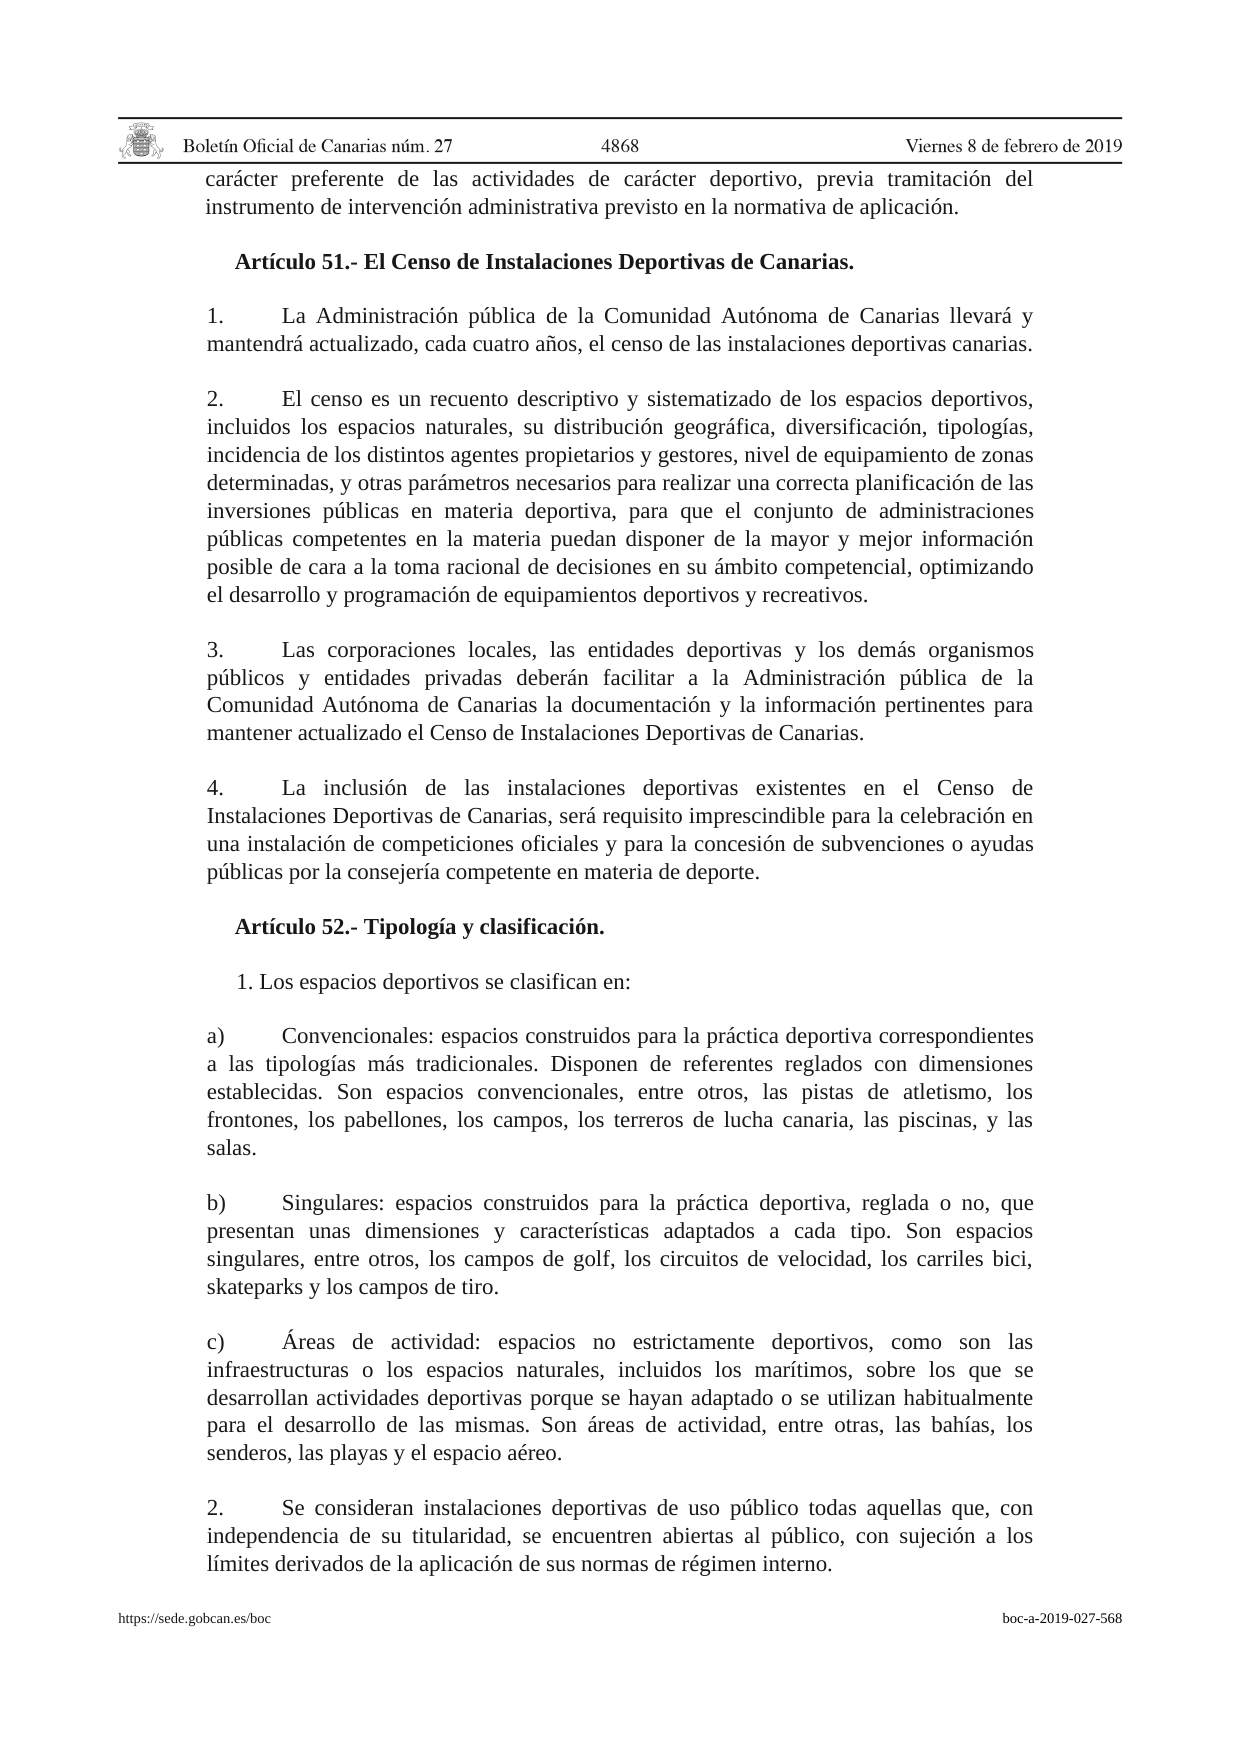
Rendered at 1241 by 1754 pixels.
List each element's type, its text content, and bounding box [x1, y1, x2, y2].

text carácter preferente de las actividades de carácter deportivo, previa tramitación del instrumento de intervención administrativa previsto en la normativa de aplicación. [205, 164, 1035, 219]
list Singulares: espacios construidos para la práctica deportiva, reglada o no, que presentan unas dimensiones y características adaptados a cada tipo. Son espacios singulares, entre otros, los campos de golf, los circuitos de velocidad, los carriles bici, skateparks y los campos de tiro. [207, 1189, 1035, 1299]
list Se consideran instalaciones deportivas de uso público todas aquellas que, con independencia de su titularidad, se encuentren abiertas al público, con sujeción a los límites derivados de la aplicación de sus normas de régimen interno. [207, 1494, 1035, 1577]
list El censo es un recuento descriptivo y sistematizado de los espacios deportivos, incluidos los espacios naturales, su distribución geográfica, diversificación, tipologías, incidencia de los distintos agentes propietarios y gestores, nivel de equipamiento de zonas determinadas, y otras parámetros necesarios para realizar una correcta planificación de las inversiones públicas en materia deportiva, para que el conjunto de administraciones públicas competentes en la materia puedan disponer de la mayor y mejor información posible de cara a la toma racional de decisiones en su ámbito competencial, optimizando el desarrollo y programación de equipamientos deportivos y recreativos. [207, 385, 1035, 607]
list La Administración pública de la Comunidad Autónoma de Canarias llevará y mantendrá actualizado, cada cuatro años, el censo de las instalaciones deportivas canarias. [207, 303, 1035, 357]
text Artículo 51.- El Censo de Instalaciones Deportivas de Canarias. [234, 248, 1062, 274]
text 1. Los espacios deportivos se clasifican en: [236, 968, 1035, 994]
text Artículo 52.- Tipología y clasificación. [234, 913, 1062, 939]
list Las corporaciones locales, las entidades deportivas y los demás organismos públicos y entidades privadas deberán facilitar a la Administración pública de la Comunidad Autónoma de Canarias la documentación y la información pertinentes para mantener actualizado el Censo de Instalaciones Deportivas de Canarias. [207, 636, 1035, 746]
list Áreas de actividad: espacios no estrictamente deportivos, como son las infraestructuras o los espacios naturales, incluidos los marítimos, sobre los que se desarrollan actividades deportivas porque se hayan adaptado o se utilizan habitualmente para el desarrollo de las mismas. Son áreas de actividad, entre otras, las bahías, los senderos, las playas y el espacio aéreo. [207, 1328, 1035, 1466]
text [205, 144, 1035, 161]
list La inclusión de las instalaciones deportivas existentes en el Censo de Instalaciones Deportivas de Canarias, será requisito imprescindible para la celebración en una instalación de competiciones oficiales y para la concesión de subvenciones o ayudas públicas por la consejería competente en materia de deporte. [207, 774, 1035, 884]
list Convencionales: espacios construidos para la práctica deportiva correspondientes a las tipologías más tradicionales. Disponen de referentes reglados con dimensiones establecidas. Son espacios convencionales, entre otros, las pistas de atletismo, los frontones, los pabellones, los campos, los terreros de lucha canaria, las piscinas, y las salas. [207, 1023, 1035, 1161]
